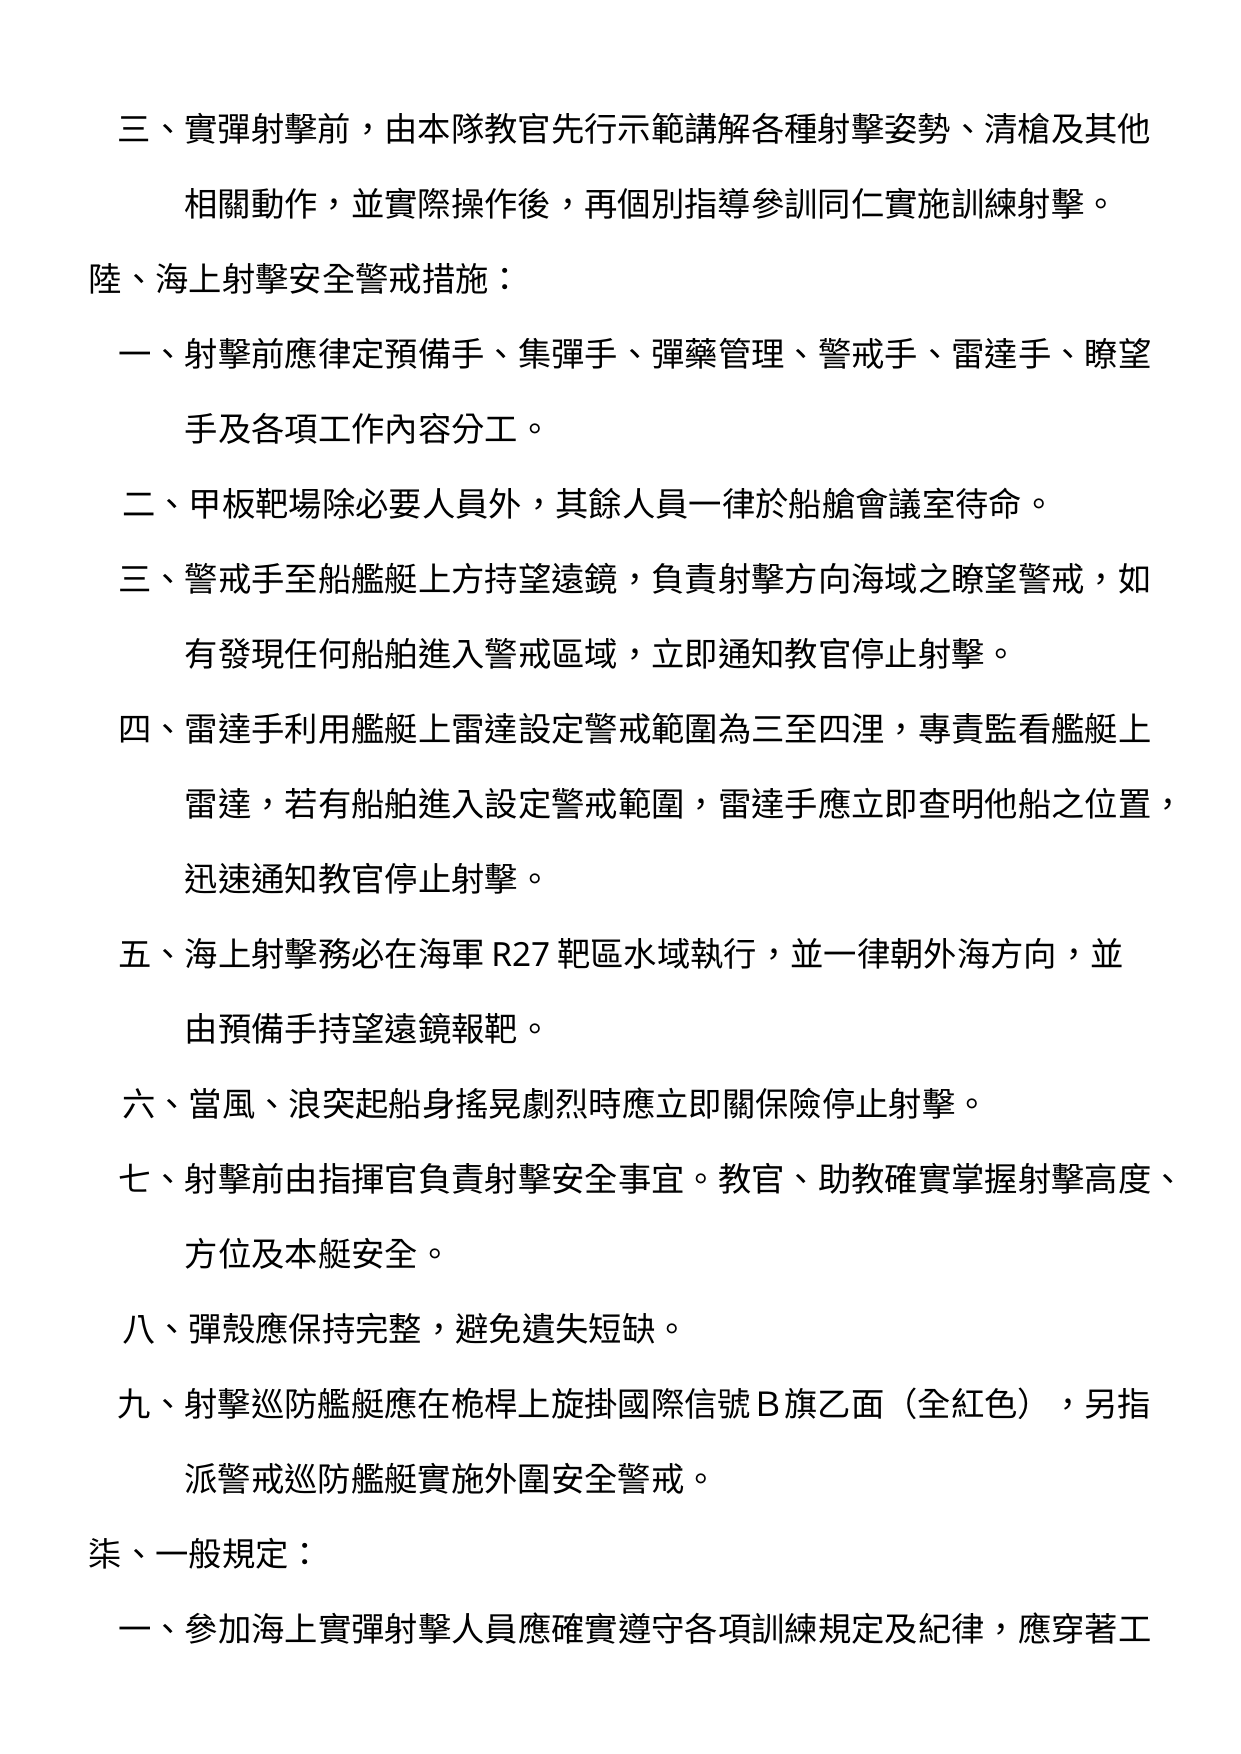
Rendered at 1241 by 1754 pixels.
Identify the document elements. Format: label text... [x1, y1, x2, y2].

text 八、彈殼應保持完整，避免遺失短缺。 [89, 1289, 1152, 1364]
text 陸、海上射擊安全警戒措施： [89, 239, 1152, 314]
text 六、當風、浪突起船身搖晃劇烈時應立即關保險停止射擊。 [89, 1064, 1152, 1139]
text 一、參加海上實彈射擊人員應確實遵守各項訓練規定及紀律，應穿著工 [118, 1589, 1152, 1664]
text 四、雷達手利用艦艇上雷達設定警戒範圍為三至四浬，專責監看艦艇上雷達，若有船舶進入設定警戒範圍，雷達手應立即查明他船之位置，迅速通知教官停止射擊。 [118, 689, 1152, 914]
text 一、射擊前應律定預備手、集彈手、彈藥管理、警戒手、雷達手、瞭望手及各項工作內容分工。 [118, 314, 1152, 464]
text 三、警戒手至船艦艇上方持望遠鏡，負責射擊方向海域之瞭望警戒，如有發現任何船舶進入警戒區域，立即通知教官停止射擊。 [118, 539, 1152, 689]
text 三、實彈射擊前，由本隊教官先行示範講解各種射擊姿勢、清槍及其他相關動作，並實際操作後，再個別指導參訓同仁實施訓練射擊。 [117, 89, 1152, 239]
text 九、射擊巡防艦艇應在桅桿上旋掛國際信號Ｂ旗乙面（全紅色），另指派警戒巡防艦艇實施外圍安全警戒。 [117, 1364, 1152, 1514]
text 五、海上射擊務必在海軍R27靶區水域執行，並一律朝外海方向，並由預備手持望遠鏡報靶。 [118, 914, 1152, 1064]
text 柒、一般規定： [89, 1514, 1152, 1589]
text 二、甲板靶場除必要人員外，其餘人員一律於船艙會議室待命。 [89, 464, 1152, 539]
text 七、射擊前由指揮官負責射擊安全事宜。教官、助教確實掌握射擊高度、方位及本艇安全。 [118, 1139, 1152, 1289]
